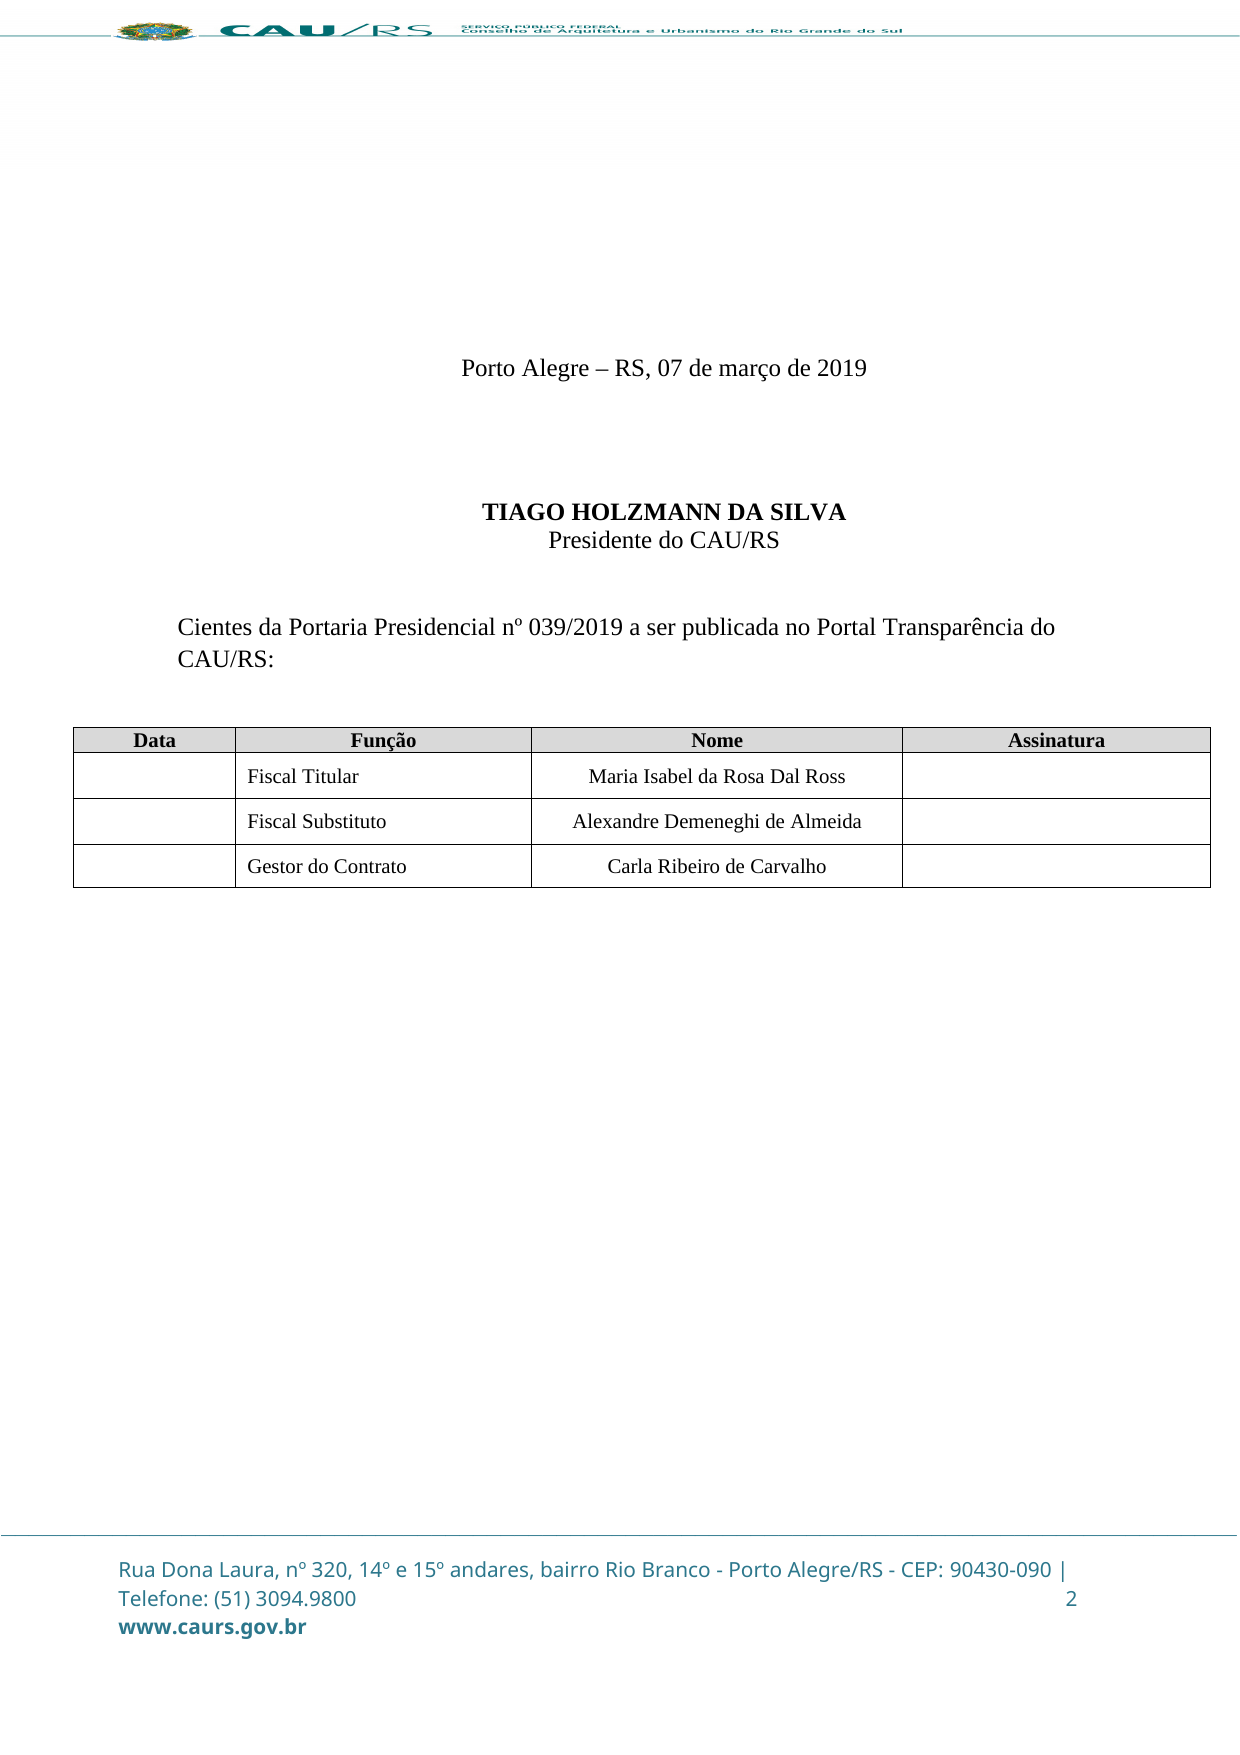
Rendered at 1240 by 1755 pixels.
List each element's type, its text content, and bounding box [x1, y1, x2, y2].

table_cell Carla Ribeiro de Carvalho [532, 845, 902, 887]
table_cell [74, 799, 235, 843]
text Porto Alegre – RS, 07 de março de 2019 [177, 353, 1151, 382]
table_cell Fiscal Titular [236, 753, 531, 798]
text Cientes da Portaria Presidencial nº 039/2019 a ser publicada no Portal Transparência do CAU/RS: [177, 612, 1151, 673]
text Presidente do CAU/RS [177, 525, 1151, 554]
table_cell Alexandre Demeneghi de Almeida [532, 799, 902, 843]
table_cell Fiscal Substituto [236, 799, 531, 843]
table_header Nome [532, 728, 902, 752]
table_header Função [236, 728, 531, 752]
table_cell [903, 799, 1210, 843]
table_cell [903, 753, 1210, 798]
table_cell Maria Isabel da Rosa Dal Ross [532, 753, 902, 798]
table_header Data [74, 728, 235, 752]
table_cell [74, 845, 235, 887]
table_cell Gestor do Contrato [236, 845, 531, 887]
table_header Assinatura [903, 728, 1210, 752]
table_cell [903, 845, 1210, 887]
text TIAGO HOLZMANN DA SILVA [177, 497, 1151, 525]
table_cell [74, 753, 235, 798]
